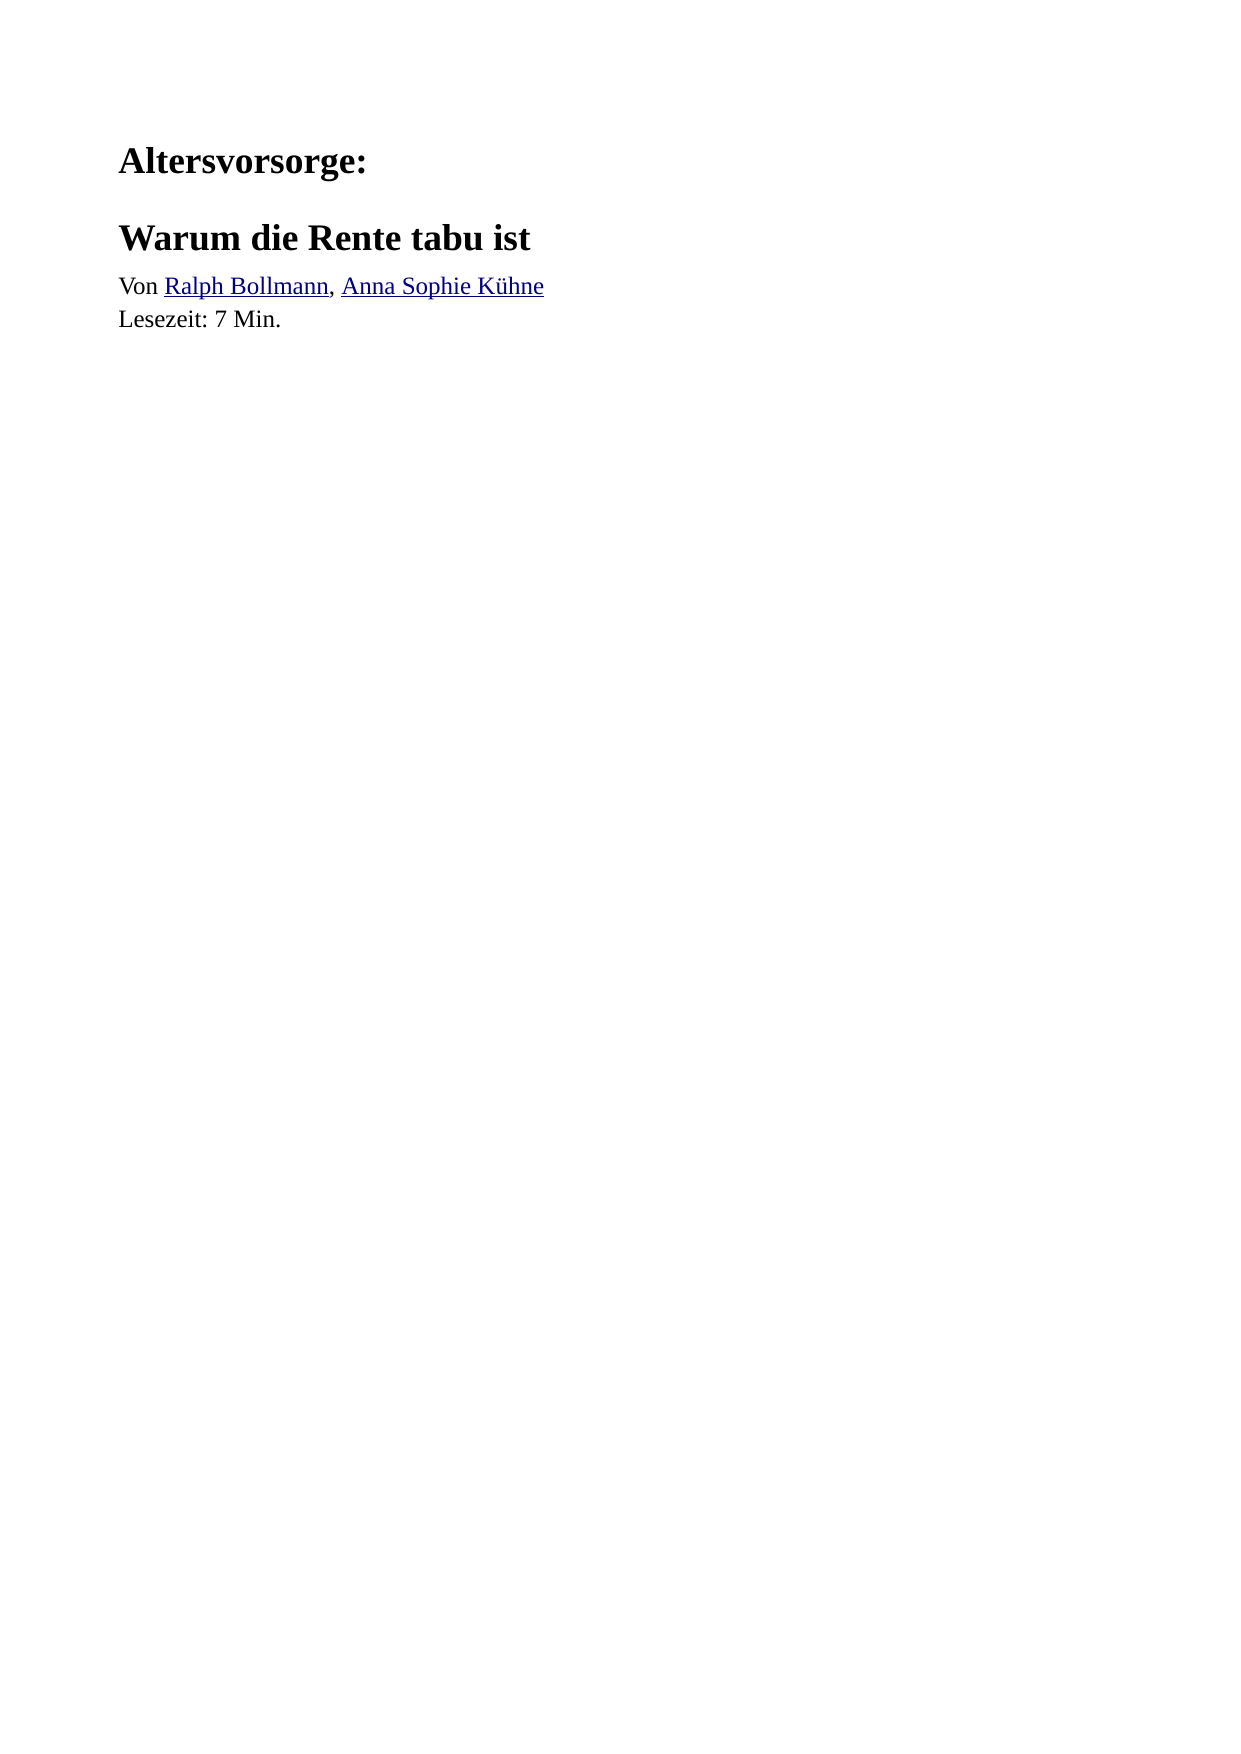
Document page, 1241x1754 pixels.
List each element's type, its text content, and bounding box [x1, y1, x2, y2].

subtitle Altersvorsorge: [118, 139, 1122, 182]
text Von Ralph Bollmann, Anna Sophie Kühne [118, 271, 1122, 300]
subtitle Warum die Rente tabu ist [118, 215, 1122, 258]
text Lesezeit: 7 Min. [118, 304, 1122, 333]
